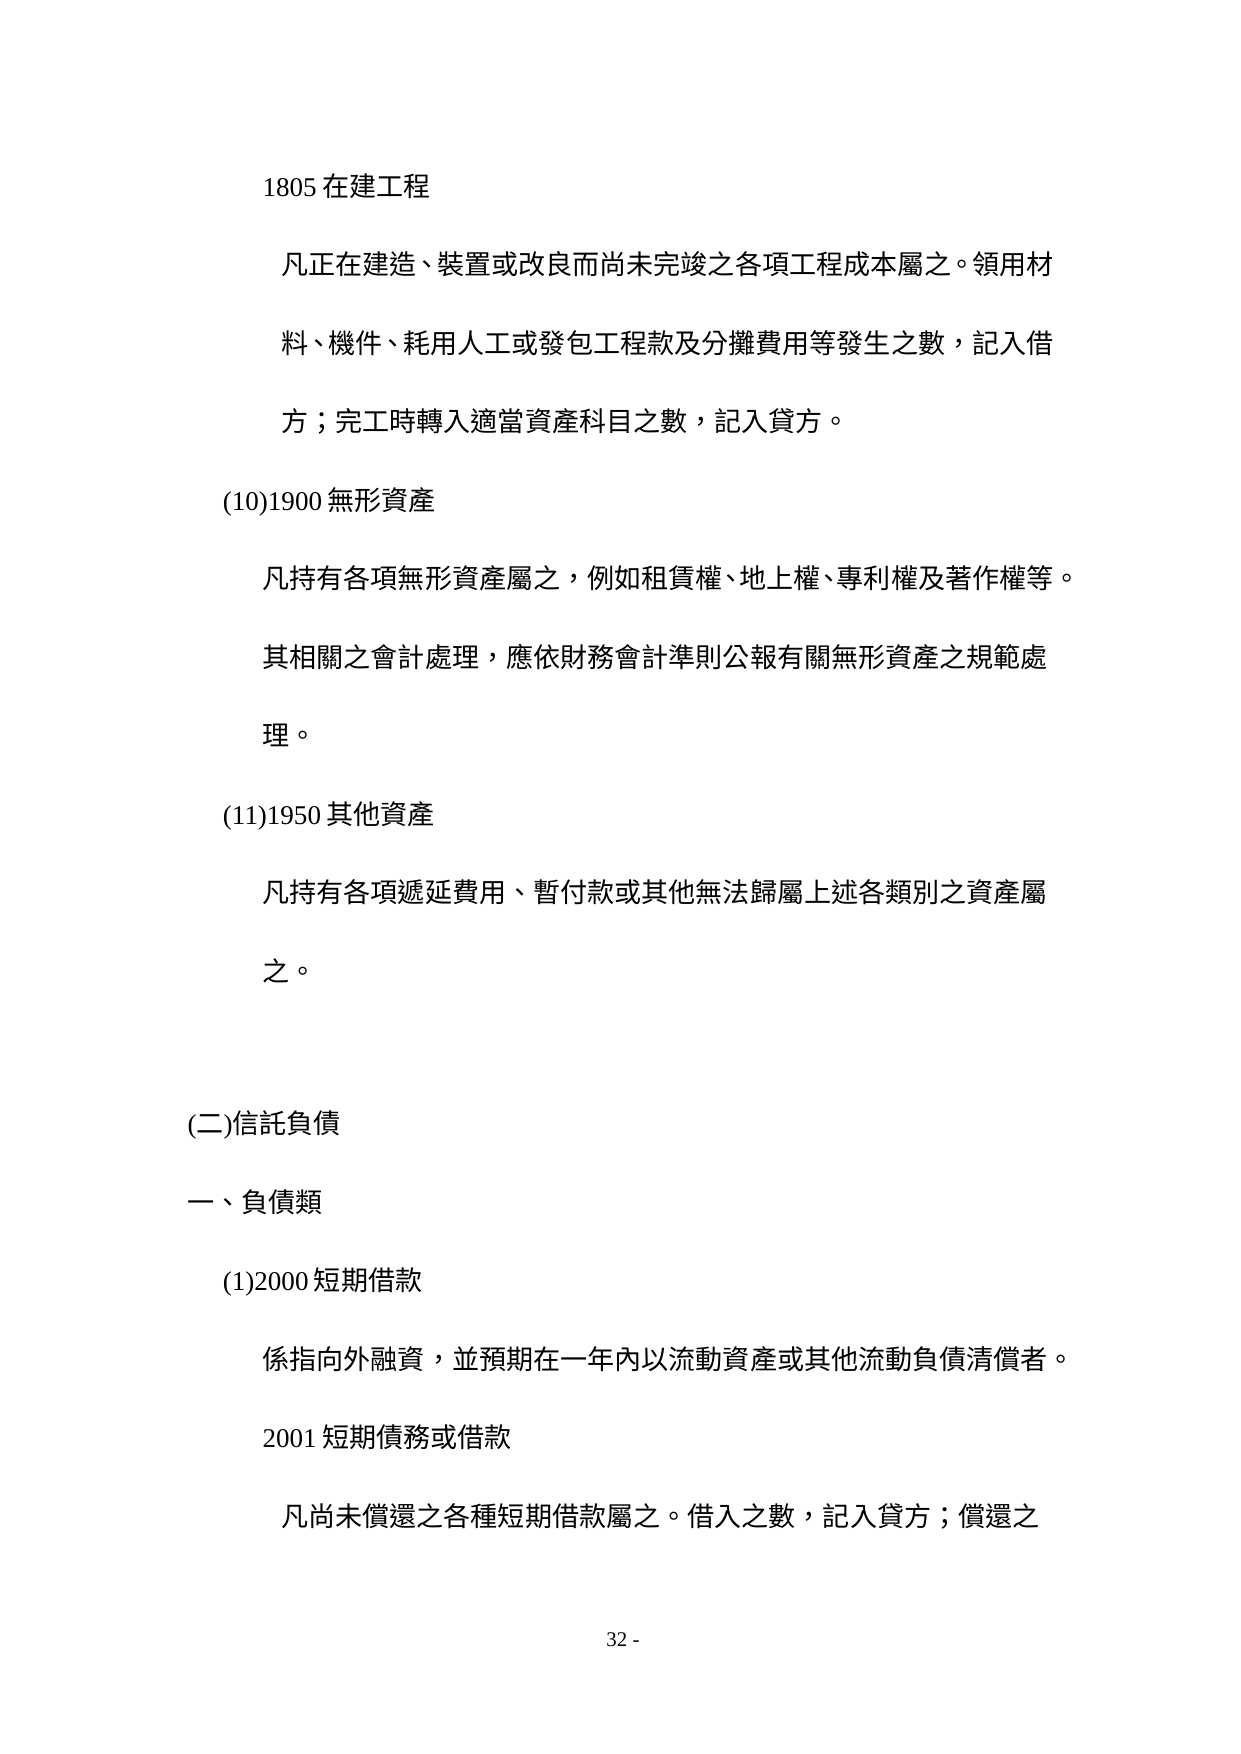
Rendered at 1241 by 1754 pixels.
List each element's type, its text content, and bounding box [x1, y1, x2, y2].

text (1)2000短期借款 [223, 1259, 1053, 1298]
text (10)1900無形資產 [223, 479, 1053, 518]
text 2001短期債務或借款 [206, 1416, 1053, 1456]
text 一、負債類 [187, 1181, 1053, 1220]
text 1805在建工程 [206, 164, 1053, 204]
text 凡持有各項無形資產屬之，例如租賃權、地上權、專利權及著作權等。其相關之會計處理，應依財務會計準則公報有關無形資產之規範處理。 [262, 557, 1053, 753]
text 凡持有各項遞延費用、暫付款或其他無法歸屬上述各類別之資產屬之。 [262, 871, 1053, 989]
text 係指向外融資，並預期在一年內以流動資產或其他流動負債清償者。 [262, 1338, 1053, 1377]
text 凡正在建造、裝置或改良而尚未完竣之各項工程成本屬之。領用材料、機件、耗用人工或發包工程款及分攤費用等發生之數，記入借方；完工時轉入適當資產科目之數，記入貸方。 [281, 243, 1053, 439]
text (11)1950其他資產 [223, 793, 1053, 832]
text (二)信託負債 [187, 1102, 1053, 1141]
text 凡尚未償還之各種短期借款屬之。借入之數，記入貸方；償還之 [281, 1495, 1053, 1534]
